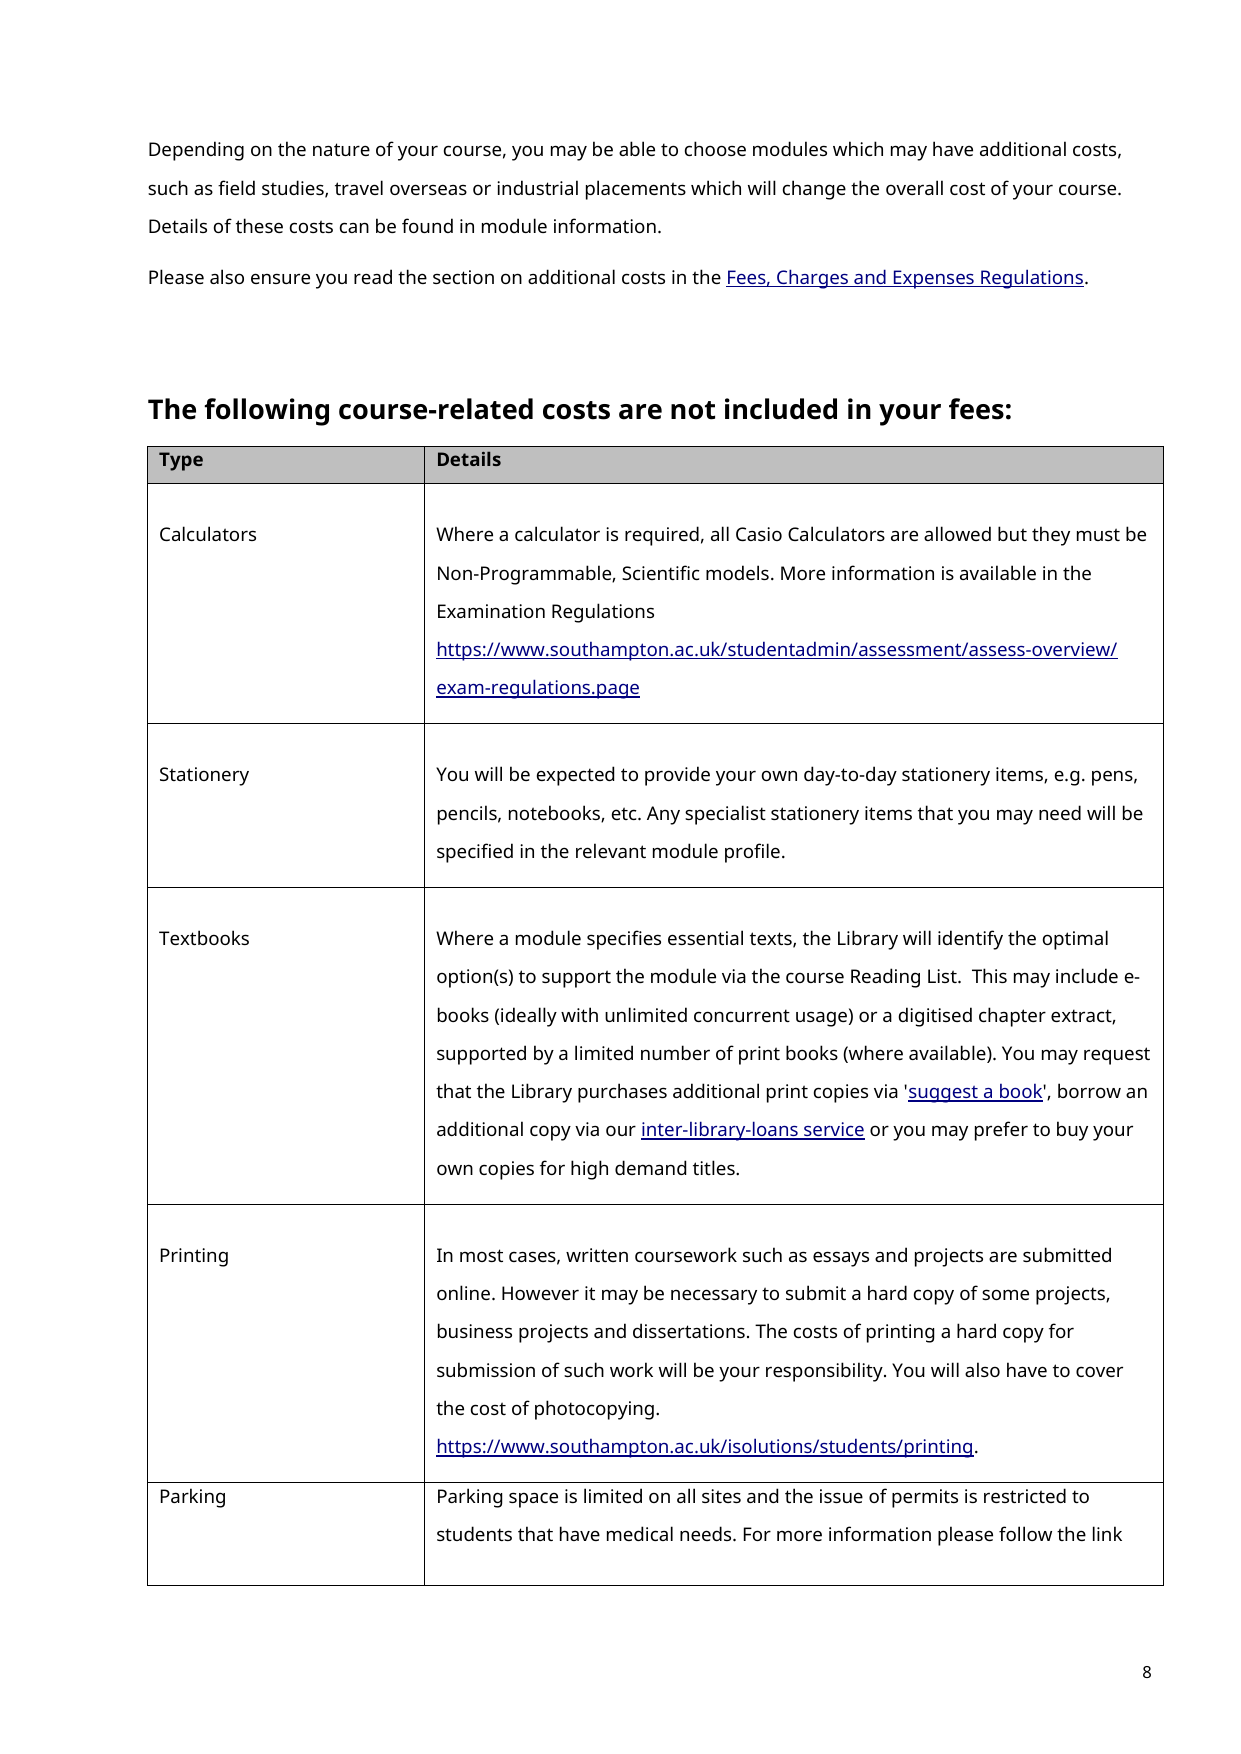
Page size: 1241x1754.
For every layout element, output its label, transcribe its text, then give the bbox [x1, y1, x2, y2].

table_cell Printing [148, 1205, 424, 1482]
table_cell Calculators [148, 484, 424, 723]
table_cell Parking [148, 1483, 424, 1585]
text Please also ensure you read the section on additional costs in the Fees, Charges and Expenses Regulations. [148, 264, 1152, 289]
table_cell Textbooks [148, 888, 424, 1204]
table_header Details [425, 447, 1163, 483]
subtitle The following course-related costs are not included in your fees: [148, 390, 1152, 427]
table_cell Where a module specifies essential texts, the Library will identify the optimal option(s) to support the module via the course Reading List. This may include e-books (ideally with unlimited concurrent usage) or a digitised chapter extract, supported by a limited number of print books (where available). You may request that the Library purchases additional print copies via 'suggest a book', borrow an additional copy via our inter-library-loans service or you may prefer to buy your own copies for high demand titles. [425, 888, 1163, 1204]
table_header Type [148, 447, 424, 483]
text Depending on the nature of your course, you may be able to choose modules which may have additional costs, such as field studies, travel overseas or industrial placements which will change the overall cost of your course. Details of these costs can be found in module information. [148, 137, 1152, 239]
table_cell Stationery [148, 724, 424, 887]
table_cell You will be expected to provide your own day-to-day stationery items, e.g. pens, pencils, notebooks, etc. Any specialist stationery items that you may need will be specified in the relevant module profile. [425, 724, 1163, 887]
table_cell Parking space is limited on all sites and the issue of permits is restricted to students that have medical needs. For more information please follow the link [425, 1483, 1163, 1585]
table_cell In most cases, written coursework such as essays and projects are submitted online. However it may be necessary to submit a hard copy of some projects, business projects and dissertations. The costs of printing a hard copy for submission of such work will be your responsibility. You will also have to cover the cost of photocopying. https://www.southampton.ac.uk/isolutions/students/printing. [425, 1205, 1163, 1482]
table_cell Where a calculator is required, all Casio Calculators are allowed but they must be Non-Programmable, Scientific models. More information is available in the Examination Regulations https://www.southampton.ac.uk/studentadmin/assessment/assess-overview/exam-regulations.page [425, 484, 1163, 723]
